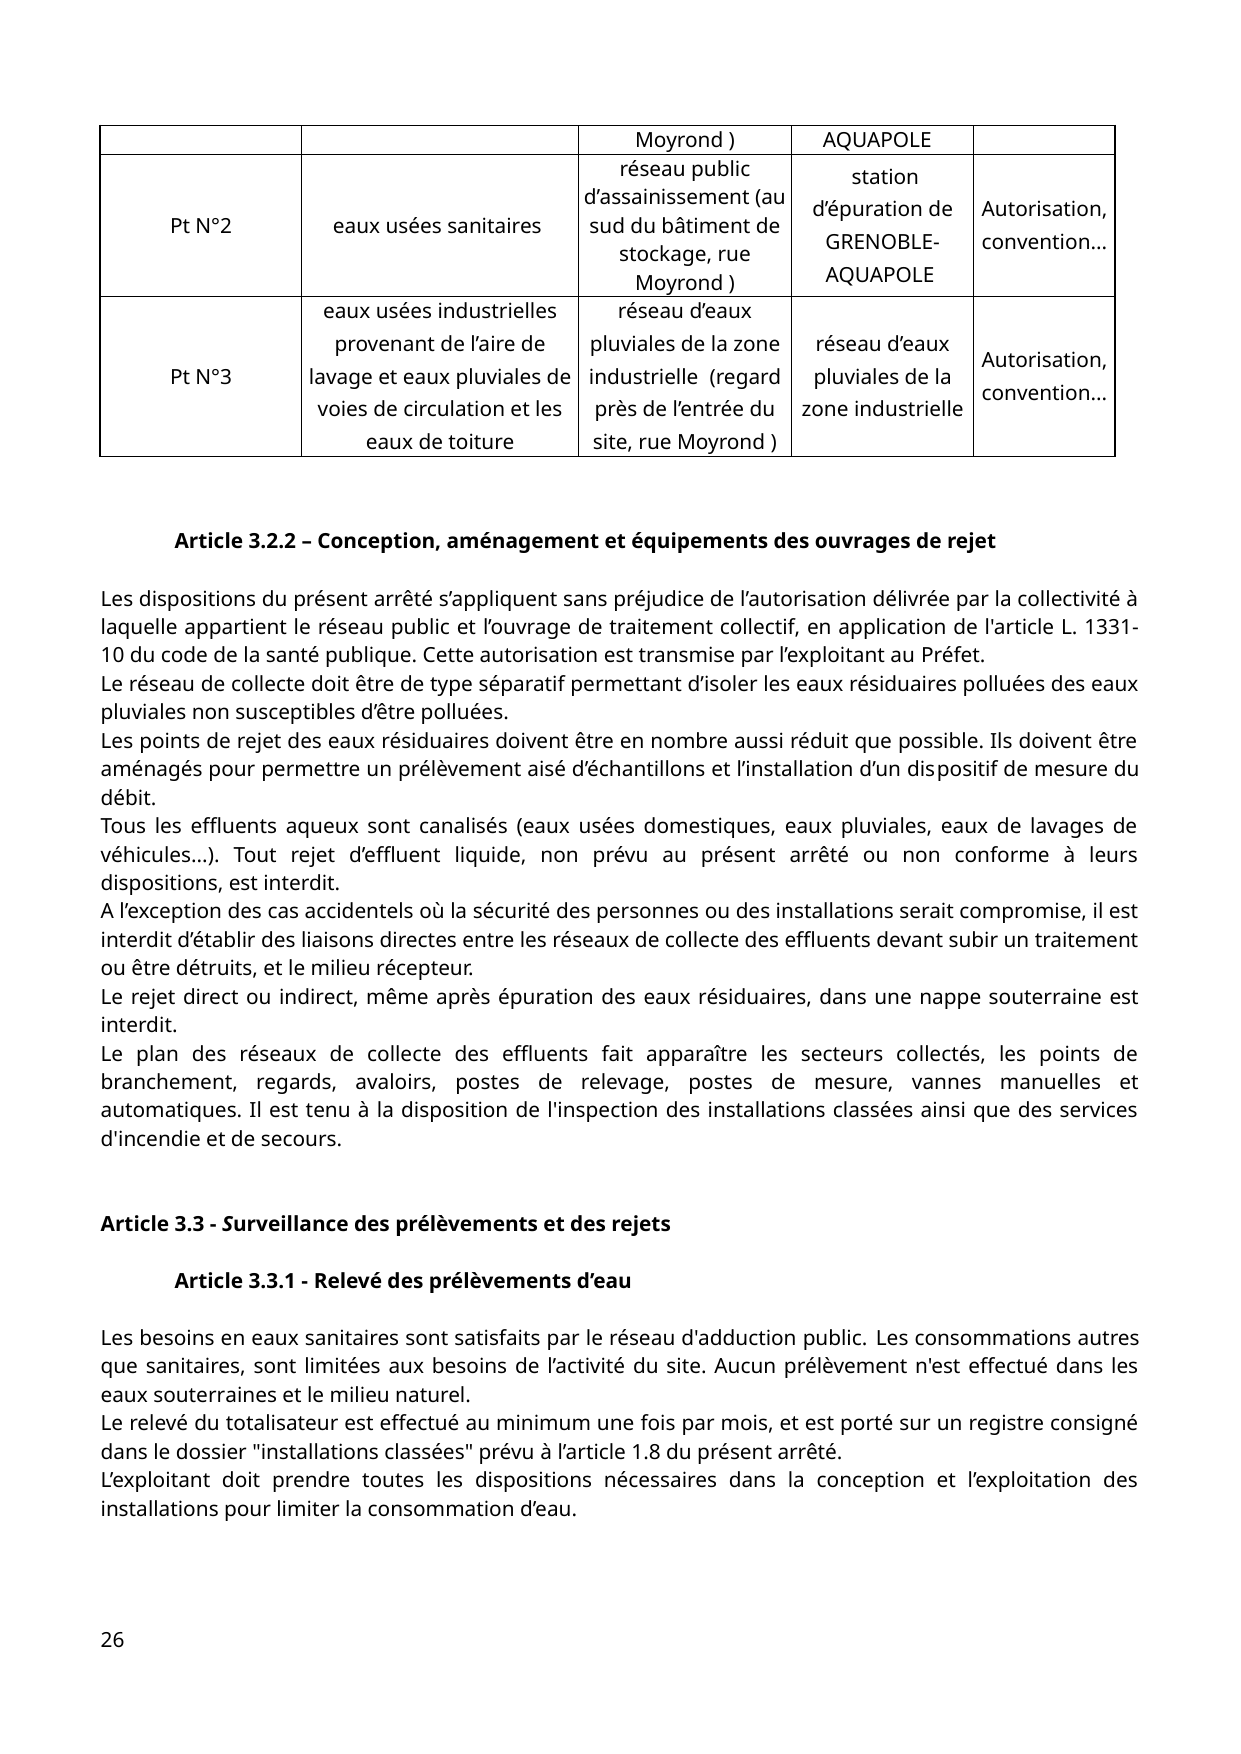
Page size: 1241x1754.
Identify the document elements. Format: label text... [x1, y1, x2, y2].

text Les dispositions du présent arrêté s’appliquent sans préjudice de l’autorisation délivrée par la collectivité à laquelle appartient le réseau public et l’ouvrage de traitement collectif, en application de l'article L. 1331-10 du code de la santé publique. Cette autorisation est transmise par l’exploitant au Préfet. [100, 584, 1140, 669]
table_cell [974, 126, 1114, 153]
table_cell réseau d’eaux pluviales de la zone industrielle [792, 297, 973, 456]
text Les points de rejet des eaux résiduaires doivent être en nombre aussi réduit que possible. Ils doivent être aménagés pour permettre un prélèvement aisé d’échantillons et l’installation d’un dispositif de mesure du débit. [100, 726, 1140, 811]
text Les besoins en eaux sanitaires sont satisfaits par le réseau d'adduction public. Les consommations autres que sanitaires, sont limitées aux besoins de l’activité du site. Aucun prélèvement n'est effectué dans les eaux souterraines et le milieu naturel. [100, 1323, 1140, 1408]
text Article 3.3 - Surveillance des prélèvements et des rejets [100, 1209, 1140, 1238]
table_cell eaux usées industrielles provenant de l’aire de lavage et eaux pluviales de voies de circulation et les eaux de toiture [302, 297, 578, 456]
text Tous les effluents aqueux sont canalisés (eaux usées domestiques, eaux pluviales, eaux de lavages de véhicules...). Tout rejet d’effluent liquide, non prévu au présent arrêté ou non conforme à leurs dispositions, est interdit. [100, 811, 1140, 897]
table_cell [302, 126, 578, 153]
table_cell station d’épuration de GRENOBLE-AQUAPOLE [792, 155, 973, 296]
table_cell réseau d’eaux pluviales de la zone industrielle (regard près de l’entrée du site, rue Moyrond ) [579, 297, 791, 456]
text Le plan des réseaux de collecte des effluents fait apparaître les secteurs collectés, les points de branchement, regards, avaloirs, postes de relevage, postes de mesure, vannes manuelles et automatiques. Il est tenu à la disposition de l'inspection des installations classées ainsi que des services d'incendie et de secours. [100, 1039, 1140, 1152]
table_cell AQUAPOLE [792, 126, 973, 153]
text Le relevé du totalisateur est effectué au minimum une fois par mois, et est porté sur un registre consigné dans le dossier "installations classées" prévu à l’article 1.8 du présent arrêté. [100, 1408, 1140, 1465]
table_cell Pt N°2 [101, 155, 301, 296]
text Le réseau de collecte doit être de type séparatif permettant d’isoler les eaux résiduaires polluées des eaux pluviales non susceptibles d’être polluées. [100, 669, 1140, 726]
table_cell Autorisation, convention... [974, 297, 1114, 456]
text L’exploitant doit prendre toutes les dispositions nécessaires dans la conception et l’exploitation des installations pour limiter la consommation d’eau. [100, 1465, 1140, 1522]
text Le rejet direct ou indirect, même après épuration des eaux résiduaires, dans une nappe souterraine est interdit. [100, 982, 1140, 1039]
table_cell réseau public d’assainissement (au sud du bâtiment de stockage, rue Moyrond ) [579, 155, 791, 296]
table_cell [101, 126, 301, 153]
text Article 3.2.2 – Conception, aménagement et équipements des ouvrages de rejet [100, 526, 1140, 554]
table_cell Pt N°3 [101, 297, 301, 456]
table_cell Moyrond ) [579, 126, 791, 153]
table_cell Autorisation, convention... [974, 155, 1114, 296]
text A l’exception des cas accidentels où la sécurité des personnes ou des installations serait compromise, il est interdit d’établir des liaisons directes entre les réseaux de collecte des effluents devant subir un traitement ou être détruits, et le milieu récepteur. [100, 897, 1140, 982]
text Article 3.3.1 - Relevé des prélèvements d’eau [100, 1266, 1140, 1295]
table_cell eaux usées sanitaires [302, 155, 578, 296]
